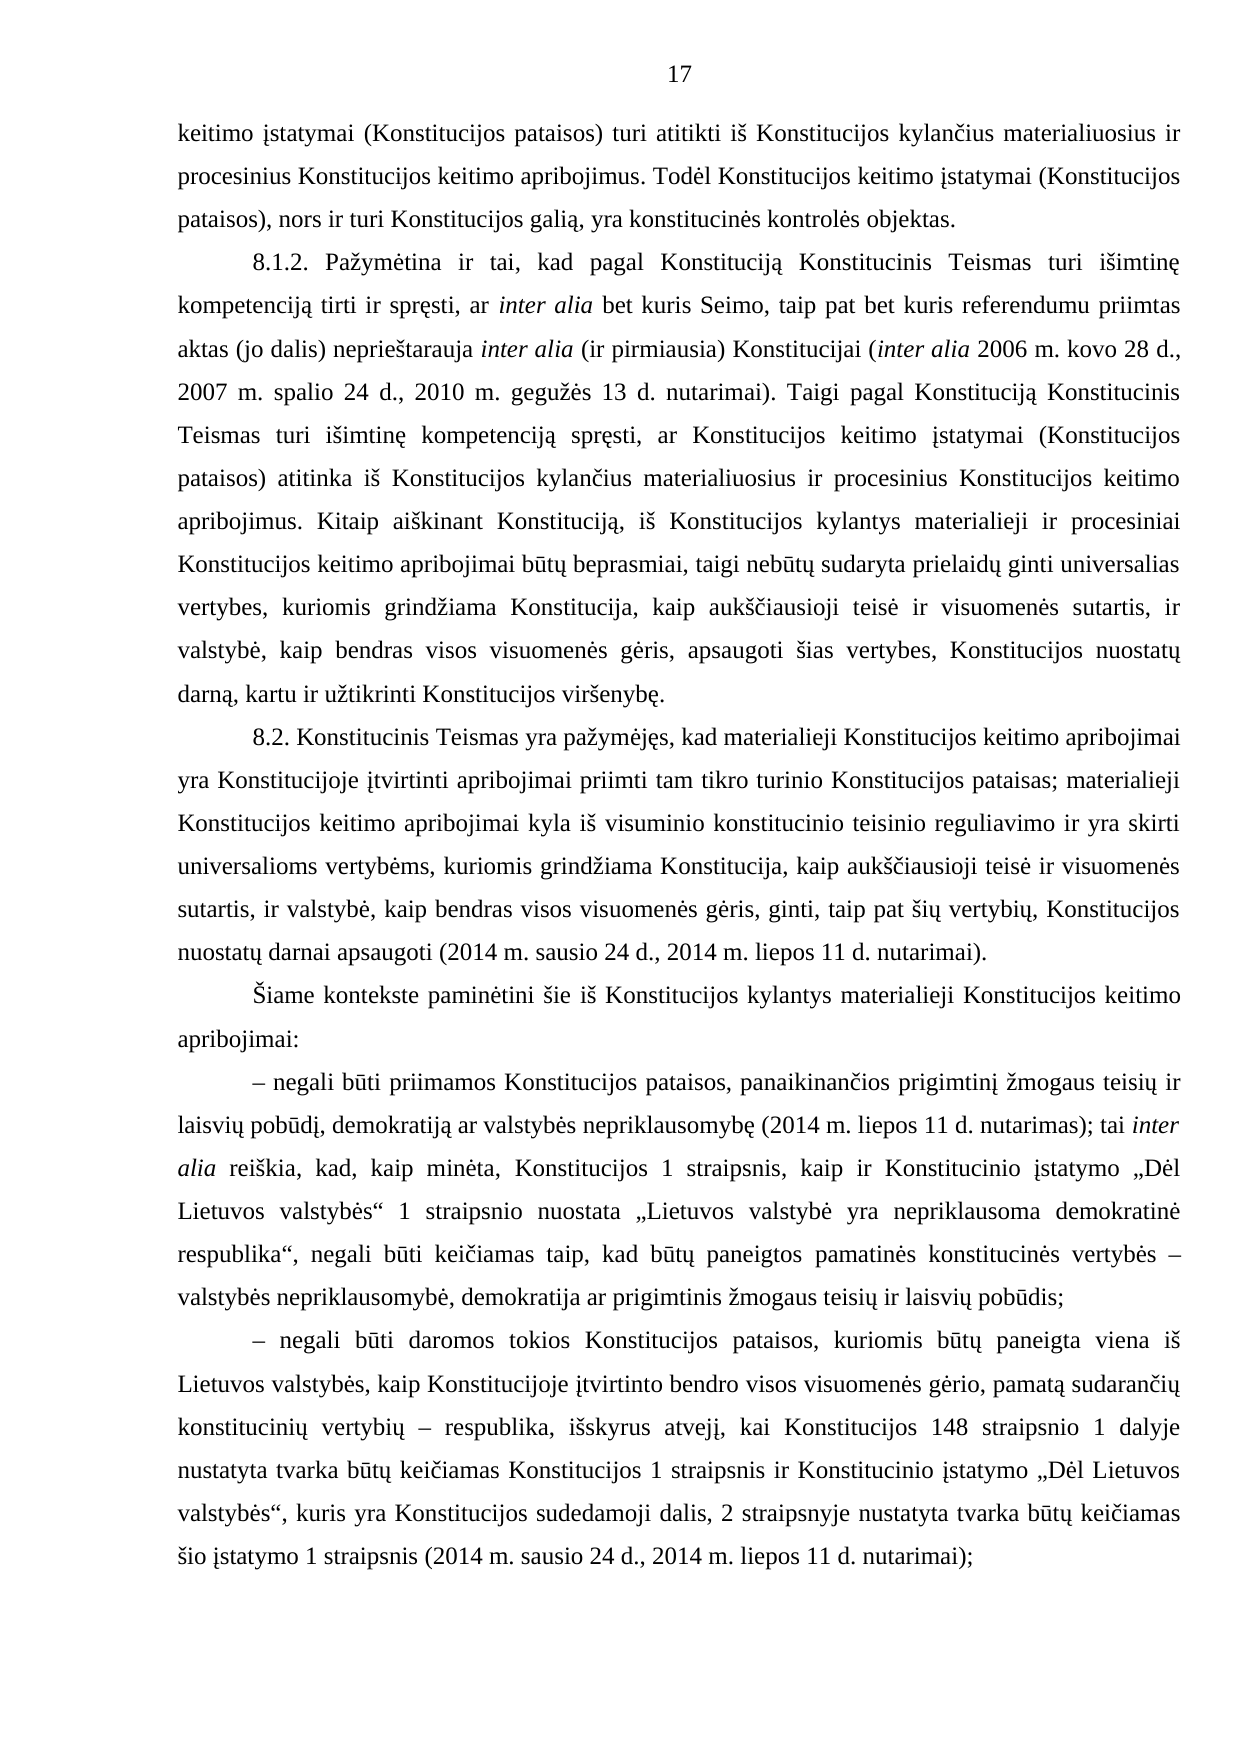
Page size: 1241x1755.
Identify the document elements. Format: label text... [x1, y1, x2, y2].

text 8.2. Konstitucinis Teismas yra pažymėjęs, kad materialieji Konstitucijos keitimo apribojimai yra Konstitucijoje įtvirtinti apribojimai priimti tam tikro turinio Konstitucijos pataisas; materialieji Konstitucijos keitimo apribojimai kyla iš visuminio konstitucinio teisinio reguliavimo ir yra skirti universalioms vertybėms, kuriomis grindžiama Konstitucija, kaip aukščiausioji teisė ir visuomenės sutartis, ir valstybė, kaip bendras visos visuomenės gėris, ginti, taip pat šių vertybių, Konstitucijos nuostatų darnai apsaugoti (2014 m. sausio 24 d., 2014 m. liepos 11 d. nutarimai). [177, 722, 1181, 966]
text keitimo įstatymai (Konstitucijos pataisos) turi atitikti iš Konstitucijos kylančius materialiuosius ir procesinius Konstitucijos keitimo apribojimus. Todėl Konstitucijos keitimo įstatymai (Konstitucijos pataisos), nors ir turi Konstitucijos galią, yra konstitucinės kontrolės objektas. [177, 118, 1181, 233]
text 8.1.2. Pažymėtina ir tai, kad pagal Konstituciją Konstitucinis Teismas turi išimtinę kompetenciją tirti ir spręsti, ar inter alia bet kuris Seimo, taip pat bet kuris referendumu priimtas aktas (jo dalis) neprieštarauja inter alia (ir pirmiausia) Konstitucijai (inter alia 2006 m. kovo 28 d., 2007 m. spalio 24 d., 2010 m. gegužės 13 d. nutarimai). Taigi pagal Konstituciją Konstitucinis Teismas turi išimtinę kompetenciją spręsti, ar Konstitucijos keitimo įstatymai (Konstitucijos pataisos) atitinka iš Konstitucijos kylančius materialiuosius ir procesinius Konstitucijos keitimo apribojimus. Kitaip aiškinant Konstituciją, iš Konstitucijos kylantys materialieji ir procesiniai Konstitucijos keitimo apribojimai būtų beprasmiai, taigi nebūtų sudaryta prielaidų ginti universalias vertybes, kuriomis grindžiama Konstitucija, kaip aukščiausioji teisė ir visuomenės sutartis, ir valstybė, kaip bendras visos visuomenės gėris, apsaugoti šias vertybes, Konstitucijos nuostatų darną, kartu ir užtikrinti Konstitucijos viršenybę. [177, 247, 1181, 707]
text – negali būti priimamos Konstitucijos pataisos, panaikinančios prigimtinį žmogaus teisių ir laisvių pobūdį, demokratiją ar valstybės nepriklausomybę (2014 m. liepos 11 d. nutarimas); tai inter alia reiškia, kad, kaip minėta, Konstitucijos 1 straipsnis, kaip ir Konstitucinio įstatymo „Dėl Lietuvos valstybės“ 1 straipsnio nuostata „Lietuvos valstybė yra nepriklausoma demokratinė respublika“, negali būti keičiamas taip, kad būtų paneigtos pamatinės konstitucinės vertybės – valstybės nepriklausomybė, demokratija ar prigimtinis žmogaus teisių ir laisvių pobūdis; [177, 1067, 1181, 1311]
text – negali būti daromos tokios Konstitucijos pataisos, kuriomis būtų paneigta viena iš Lietuvos valstybės, kaip Konstitucijoje įtvirtinto bendro visos visuomenės gėrio, pamatą sudarančių konstitucinių vertybių – respublika, išskyrus atvejį, kai Konstitucijos 148 straipsnio 1 dalyje nustatyta tvarka būtų keičiamas Konstitucijos 1 straipsnis ir Konstitucinio įstatymo „Dėl Lietuvos valstybės“, kuris yra Konstitucijos sudedamoji dalis, 2 straipsnyje nustatyta tvarka būtų keičiamas šio įstatymo 1 straipsnis (2014 m. sausio 24 d., 2014 m. liepos 11 d. nutarimai); [177, 1326, 1181, 1570]
text Šiame kontekste paminėtini šie iš Konstitucijos kylantys materialieji Konstitucijos keitimo apribojimai: [177, 981, 1181, 1052]
